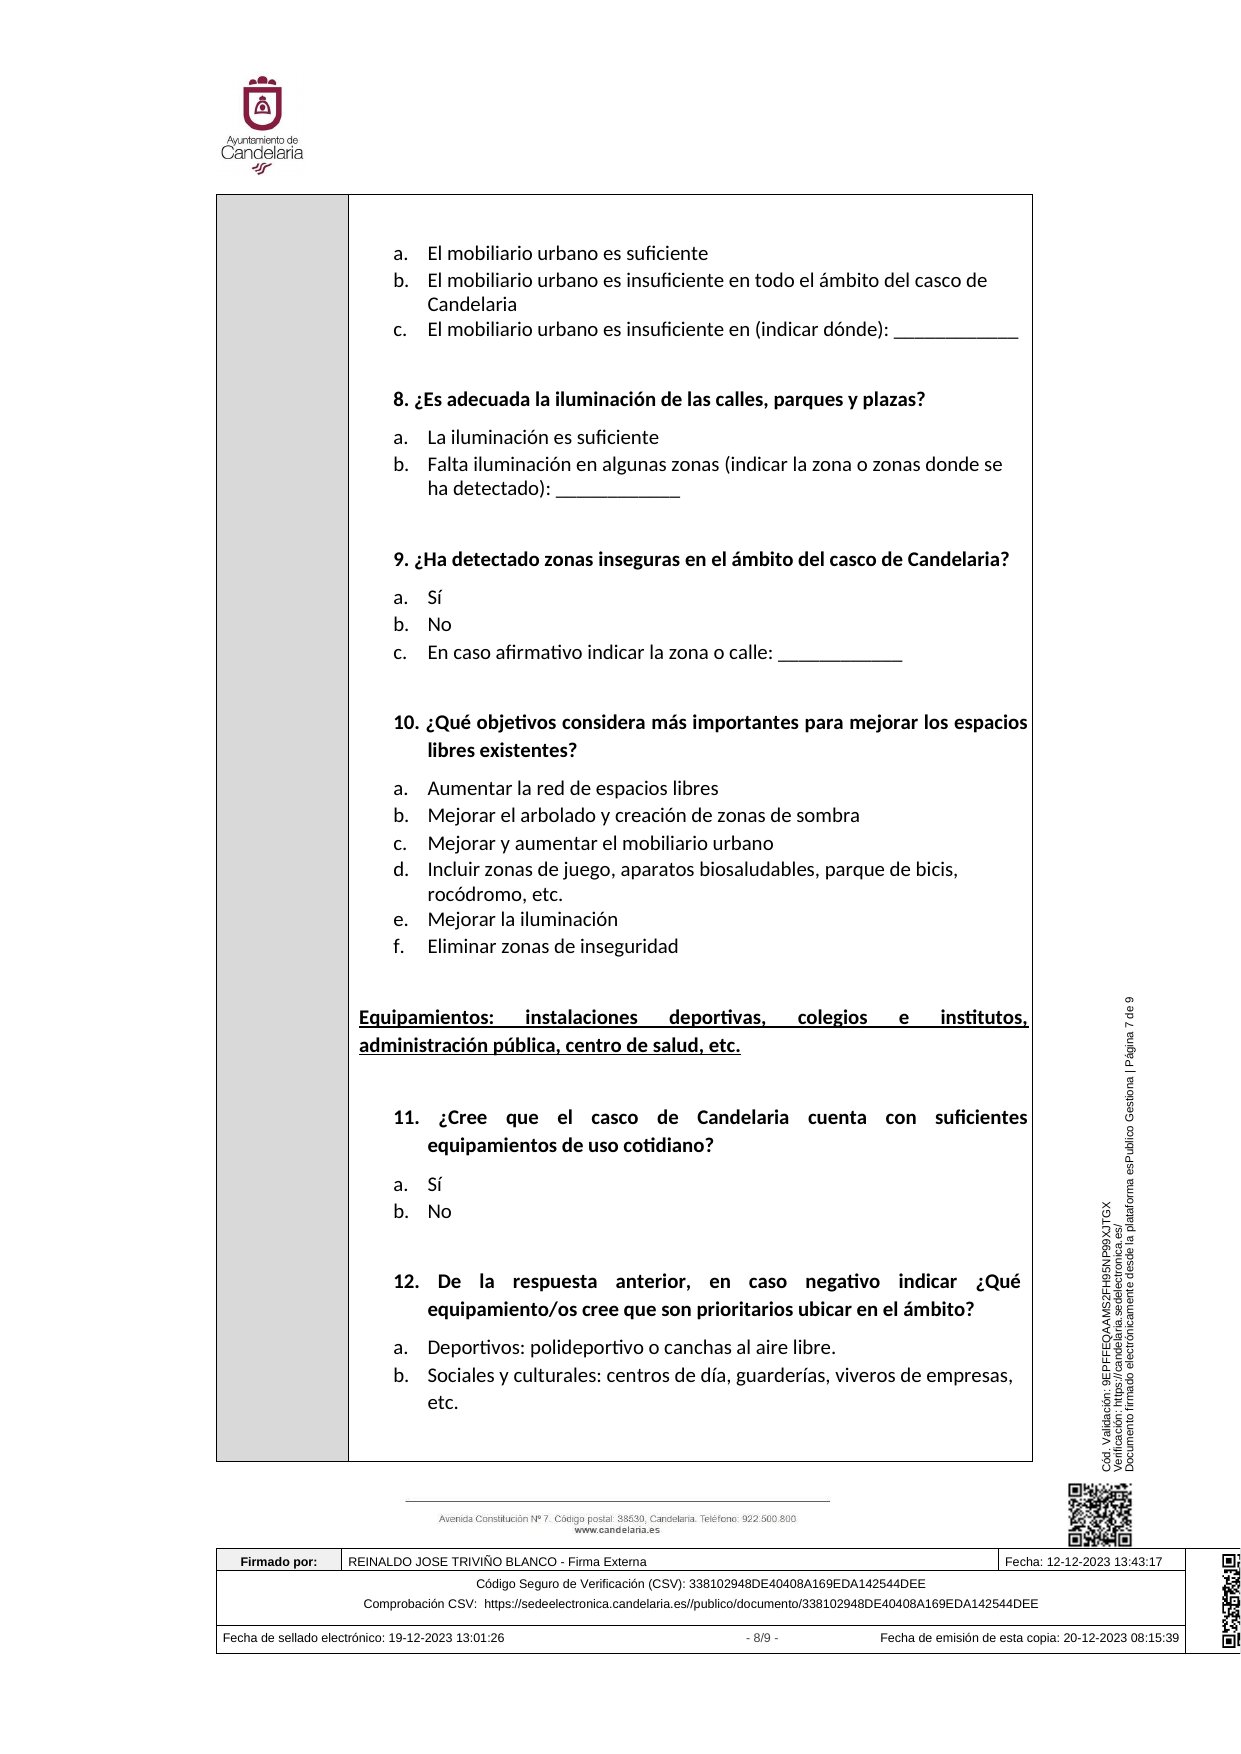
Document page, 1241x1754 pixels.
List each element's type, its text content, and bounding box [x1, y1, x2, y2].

table_header El mobiliario urbano es suficiente El mobiliario urbano es insuficiente en todo el ámbito del casco de Candelaria El mobiliario urbano es insuficiente en (indicar dónde): ____________ 8. ¿Es adecuada la iluminación de las calles, parques y plazas? La iluminación es suficiente Falta iluminación en algunas zonas (indicar la zona o zonas donde se ha detectado): ____________ 9. ¿Ha detectado zonas inseguras en el ámbito del casco de Candelaria? Sí No En caso afirmativo indicar la zona o calle: ____________ 10. ¿Qué objetivos considera más importantes para mejorar los espacios libres existentes? Aumentar la red de espacios libres Mejorar el arbolado y creación de zonas de sombra Mejorar y aumentar el mobiliario urbano Incluir zonas de juego, aparatos biosaludables, parque de bicis, rocódromo, etc. Mejorar la iluminación Eliminar zonas de inseguridad Equipamientos: instalaciones deportivas, colegios e institutos, administración pública, centro de salud, etc. 11. ¿Cree que el casco de Candelaria cuenta con suficientes equipamientos de uso cotidiano? Sí No 12. De la respuesta anterior, en caso negativo indicar ¿Qué equipamiento/os cree que son prioritarios ubicar en el ámbito? Deportivos: polideportivo o canchas al aire libre. Sociales y culturales: centros de día, guarderías, viveros de empresas, etc. [349, 195, 1032, 1461]
table_header [217, 195, 348, 1461]
